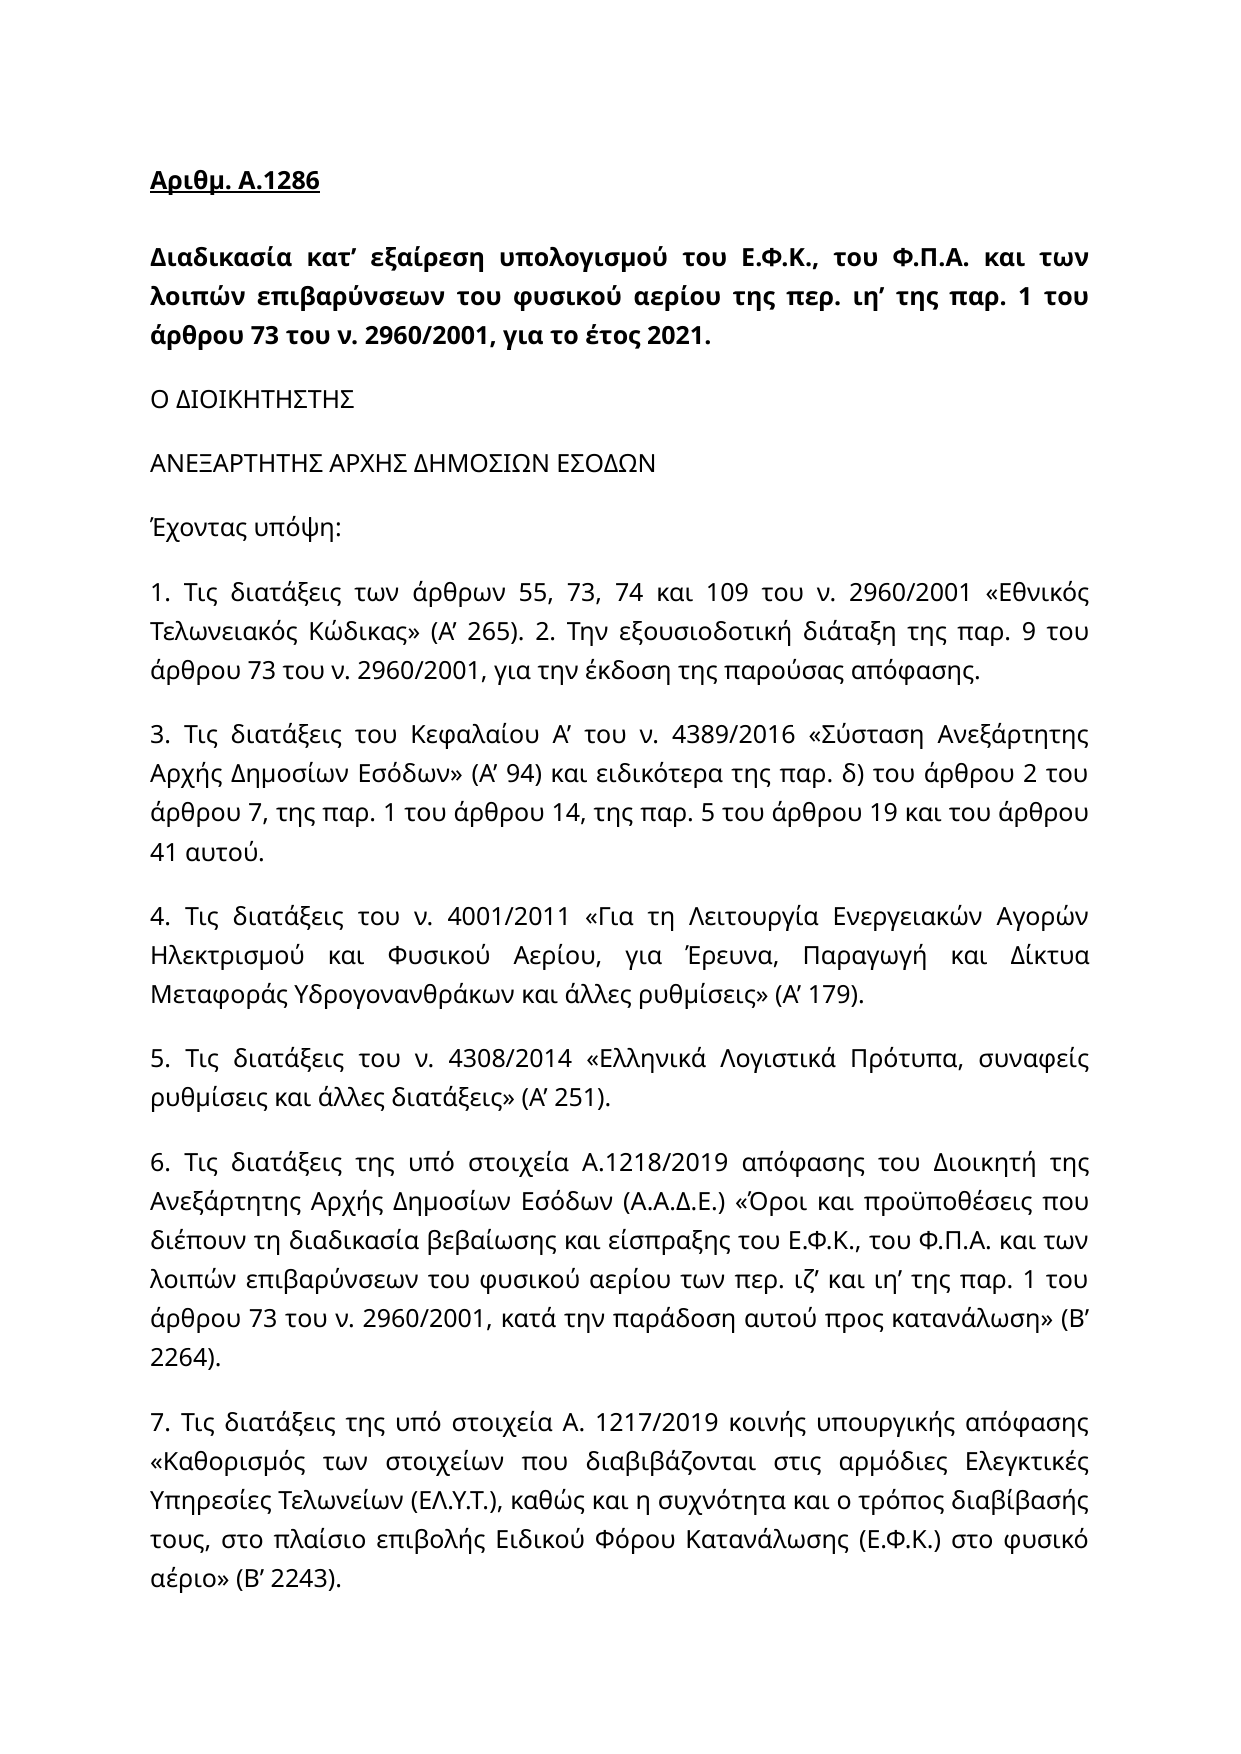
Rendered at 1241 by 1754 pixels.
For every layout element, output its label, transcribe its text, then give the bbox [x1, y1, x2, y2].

text ΑΝΕΞΑΡΤΗΤΗΣ ΑΡΧΗΣ ΔΗΜΟΣΙΩΝ ΕΣΟΔΩΝ [150, 446, 1090, 480]
text Έχοντας υπόψη: [150, 510, 1090, 544]
text 1. Τις διατάξεις των άρθρων 55, 73, 74 και 109 του ν. 2960/2001 «Εθνικός Τελωνειακός Κώδικας» (Α’ 265). 2. Την εξουσιοδοτική διάταξη της παρ. 9 του άρθρου 73 του ν. 2960/2001, για την έκδοση της παρούσας απόφασης. [150, 574, 1090, 687]
text 4. Τις διατάξεις του ν. 4001/2011 «Για τη Λειτουργία Ενεργειακών Αγορών Ηλεκτρισμού και Φυσικού Αερίου, για Έρευνα, Παραγωγή και Δίκτυα Μεταφοράς Υδρογονανθράκων και άλλες ρυθμίσεις» (Α’ 179). [150, 898, 1090, 1011]
text 5. Τις διατάξεις του ν. 4308/2014 «Ελληνικά Λογιστικά Πρότυπα, συναφείς ρυθμίσεις και άλλες διατάξεις» (Α’ 251). [150, 1041, 1090, 1114]
text 7. Τις διατάξεις της υπό στοιχεία A. 1217/2019 κοινής υπουργικής απόφασης «Καθορισμός των στοιχείων που διαβιβάζονται στις αρμόδιες Ελεγκτικές Υπηρεσίες Τελωνείων (ΕΛ.Υ.Τ.), καθώς και η συχνότητα και ο τρόπος διαβίβασής τους, στο πλαίσιο επιβολής Ειδικού Φόρου Κατανάλωσης (Ε.Φ.Κ.) στο φυσικό αέριο» (Β’ 2243). [150, 1404, 1090, 1595]
text Ο ΔΙΟΙΚΗΤΗΣΤΗΣ [150, 382, 1090, 416]
text Διαδικασία κατ’ εξαίρεση υπολογισμού του Ε.Φ.Κ., του Φ.Π.Α. και των λοιπών επιβαρύνσεων του φυσικού αερίου της περ. ιη’ της παρ. 1 του άρθρου 73 του ν. 2960/2001, για το έτος 2021. [150, 239, 1090, 352]
text 6. Τις διατάξεις της υπό στοιχεία A.1218/2019 απόφασης του Διοικητή της Ανεξάρτητης Αρχής Δημοσίων Εσόδων (Α.Α.Δ.Ε.) «Όροι και προϋποθέσεις που διέπουν τη διαδικασία βεβαίωσης και είσπραξης του Ε.Φ.Κ., του Φ.Π.Α. και των λοιπών επιβαρύνσεων του φυσικού αερίου των περ. ιζ’ και ιη’ της παρ. 1 του άρθρου 73 του ν. 2960/2001, κατά την παράδοση αυτού προς κατανάλωση» (B’ 2264). [150, 1144, 1090, 1374]
title Αριθμ. Α.1286 [150, 162, 1090, 197]
text 3. Τις διατάξεις του Κεφαλαίου Α’ του ν. 4389/2016 «Σύσταση Ανεξάρτητης Αρχής Δημοσίων Εσόδων» (Α’ 94) και ειδικότερα της παρ. δ) του άρθρου 2 του άρθρου 7, της παρ. 1 του άρθρου 14, της παρ. 5 του άρθρου 19 και του άρθρου 41 αυτού. [150, 717, 1090, 868]
